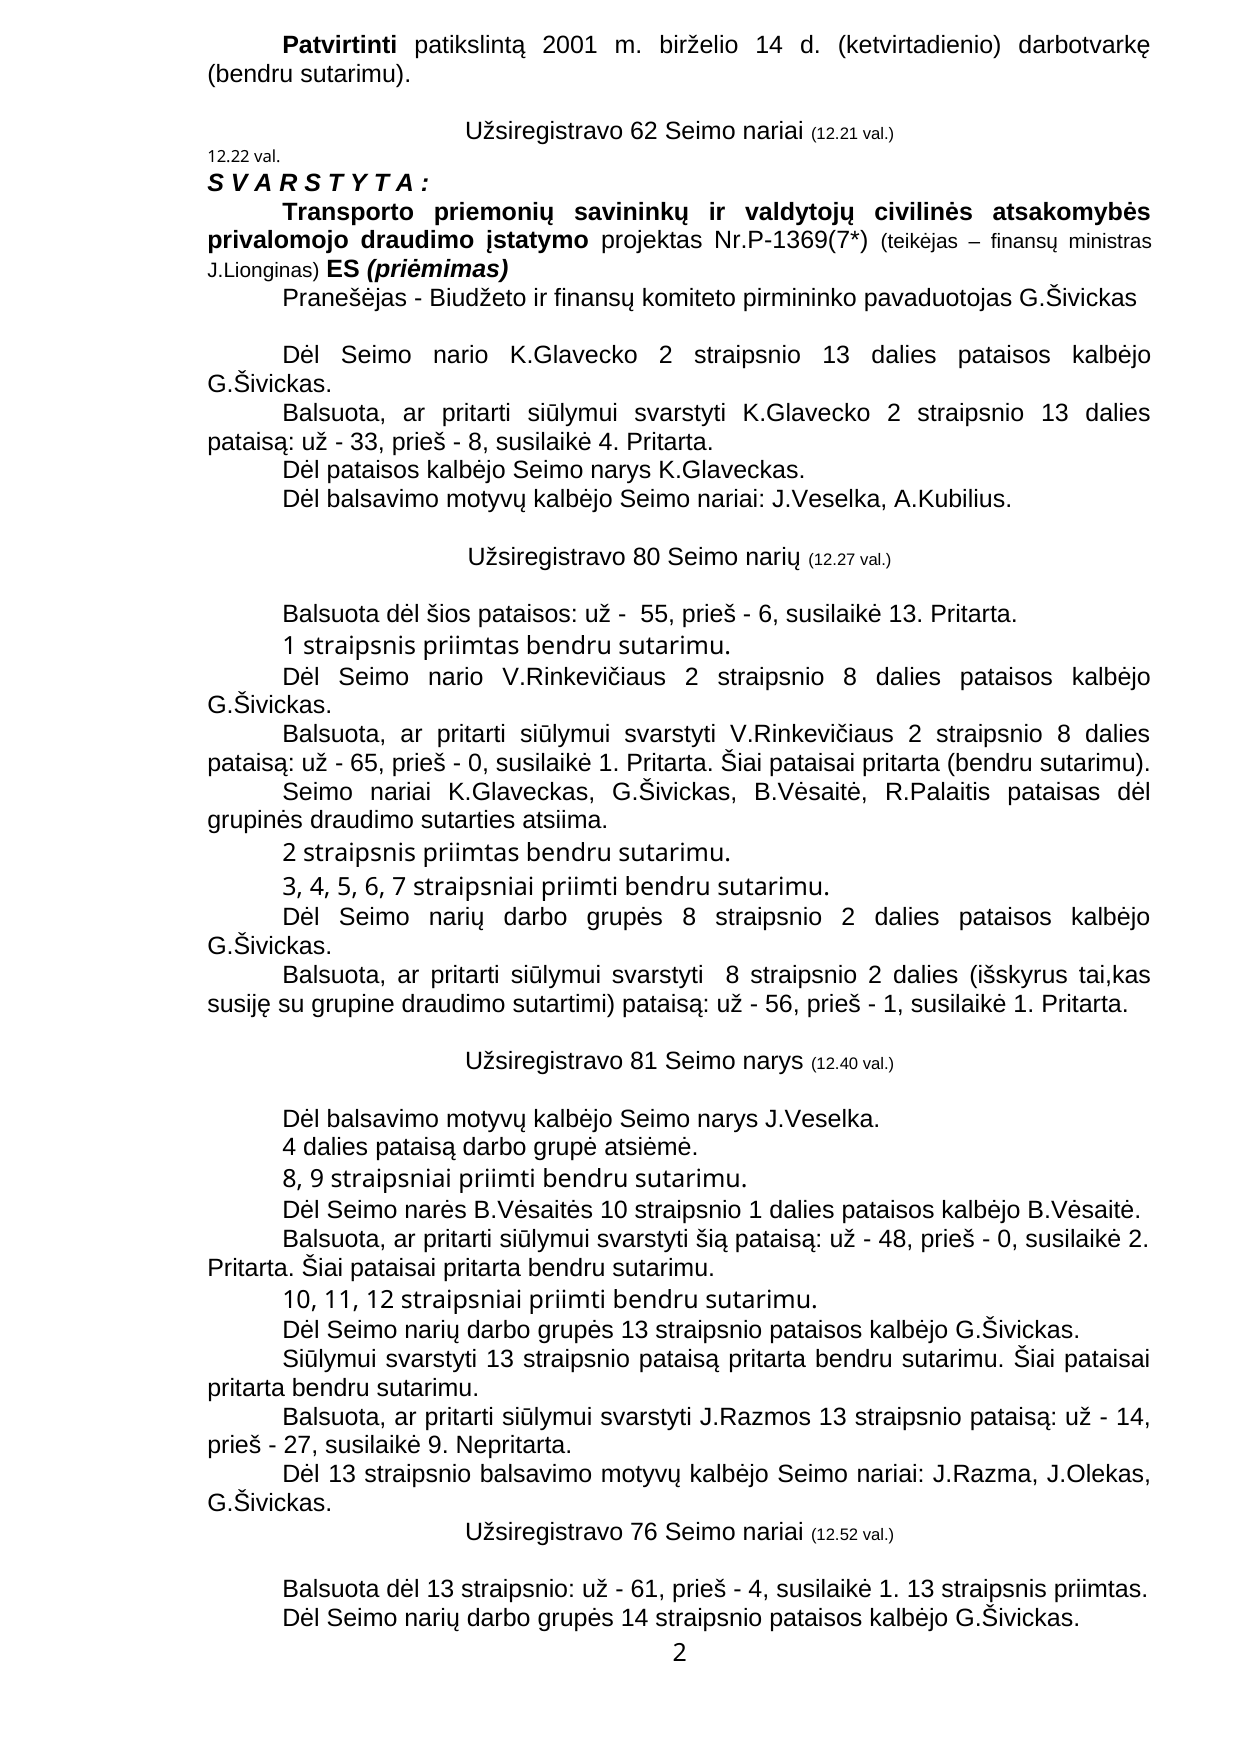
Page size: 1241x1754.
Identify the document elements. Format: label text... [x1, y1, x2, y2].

text 8, 9 straipsniai priimti bendru sutarimu. [207, 1161, 1152, 1195]
text S V A R S T Y T A : [207, 168, 1152, 196]
text Transporto priemonių savininkų ir valdytojų civilinės atsakomybės privalomojo draudimo įstatymo projektas Nr.P-1369(7*) (teikėjas – finansų ministras J.Lionginas) ES (priėmimas) [207, 196, 1152, 283]
text 12.22 val. [207, 145, 1152, 168]
text Dėl Seimo narių darbo grupės 14 straipsnio pataisos kalbėjo G.Šivickas. [207, 1603, 1152, 1632]
text Dėl Seimo nario K.Glavecko 2 straipsnio 13 dalies pataisos kalbėjo G.Šivickas. [207, 340, 1152, 398]
text Dėl Seimo narės B.Vėsaitės 10 straipsnio 1 dalies pataisos kalbėjo B.Vėsaitė. [207, 1195, 1152, 1224]
text Balsuota, ar pritarti siūlymui svarstyti K.Glavecko 2 straipsnio 13 dalies pataisą: už - 33, prieš - 8, susilaikė 4. Pritarta. [207, 398, 1152, 455]
text Siūlymui svarstyti 13 straipsnio pataisą pritarta bendru sutarimu. Šiai pataisai pritarta bendru sutarimu. [207, 1344, 1152, 1402]
text 4 dalies pataisą darbo grupė atsiėmė. [207, 1132, 1152, 1161]
text Užsiregistravo 76 Seimo nariai (12.52 val.) [207, 1517, 1152, 1546]
text Dėl Seimo nario V.Rinkevičiaus 2 straipsnio 8 dalies pataisos kalbėjo G.Šivickas. [207, 662, 1152, 719]
text Balsuota dėl šios pataisos: už - 55, prieš - 6, susilaikė 13. Pritarta. [207, 599, 1152, 628]
text Dėl balsavimo motyvų kalbėjo Seimo narys J.Veselka. [207, 1104, 1152, 1132]
text Dėl 13 straipsnio balsavimo motyvų kalbėjo Seimo nariai: J.Razma, J.Olekas, G.Šivickas. [207, 1459, 1152, 1517]
text Balsuota dėl 13 straipsnio: už - 61, prieš - 4, susilaikė 1. 13 straipsnis priimtas. [207, 1574, 1152, 1603]
text Pranešėjas - Biudžeto ir finansų komiteto pirmininko pavaduotojas G.Šivickas [207, 283, 1152, 311]
text Užsiregistravo 81 Seimo narys (12.40 val.) [207, 1046, 1152, 1075]
text 10, 11, 12 straipsniai priimti bendru sutarimu. [207, 1281, 1152, 1316]
text Užsiregistravo 62 Seimo nariai (12.21 val.) [207, 116, 1152, 145]
text Patvirtinti patikslintą 2001 m. birželio 14 d. (ketvirtadienio) darbotvarkę (bendru sutarimu). [207, 30, 1152, 87]
text Dėl pataisos kalbėjo Seimo narys K.Glaveckas. [207, 455, 1152, 484]
text Dėl balsavimo motyvų kalbėjo Seimo nariai: J.Veselka, A.Kubilius. [207, 484, 1152, 513]
text Seimo nariai K.Glaveckas, G.Šivickas, B.Vėsaitė, R.Palaitis pataisas dėl grupinės draudimo sutarties atsiima. [207, 777, 1152, 834]
text 2 straipsnis priimtas bendru sutarimu. [207, 834, 1152, 868]
text Dėl Seimo narių darbo grupės 8 straipsnio 2 dalies pataisos kalbėjo G.Šivickas. [207, 902, 1152, 960]
text Balsuota, ar pritarti siūlymui svarstyti 8 straipsnio 2 dalies (išskyrus tai,kas susiję su grupine draudimo sutartimi) pataisą: už - 56, prieš - 1, susilaikė 1. Pritarta. [207, 960, 1152, 1017]
text 1 straipsnis priimtas bendru sutarimu. [207, 628, 1152, 662]
text 3, 4, 5, 6, 7 straipsniai priimti bendru sutarimu. [207, 868, 1152, 902]
text Balsuota, ar pritarti siūlymui svarstyti šią pataisą: už - 48, prieš - 0, susilaikė 2. Pritarta. Šiai pataisai pritarta bendru sutarimu. [207, 1224, 1152, 1281]
text Dėl Seimo narių darbo grupės 13 straipsnio pataisos kalbėjo G.Šivickas. [207, 1316, 1152, 1344]
text Balsuota, ar pritarti siūlymui svarstyti J.Razmos 13 straipsnio pataisą: už - 14, prieš - 27, susilaikė 9. Nepritarta. [207, 1402, 1152, 1459]
text Balsuota, ar pritarti siūlymui svarstyti V.Rinkevičiaus 2 straipsnio 8 dalies pataisą: už - 65, prieš - 0, susilaikė 1. Pritarta. Šiai pataisai pritarta (bendru sutarimu). [207, 719, 1152, 777]
text Užsiregistravo 80 Seimo narių (12.27 val.) [207, 541, 1152, 570]
